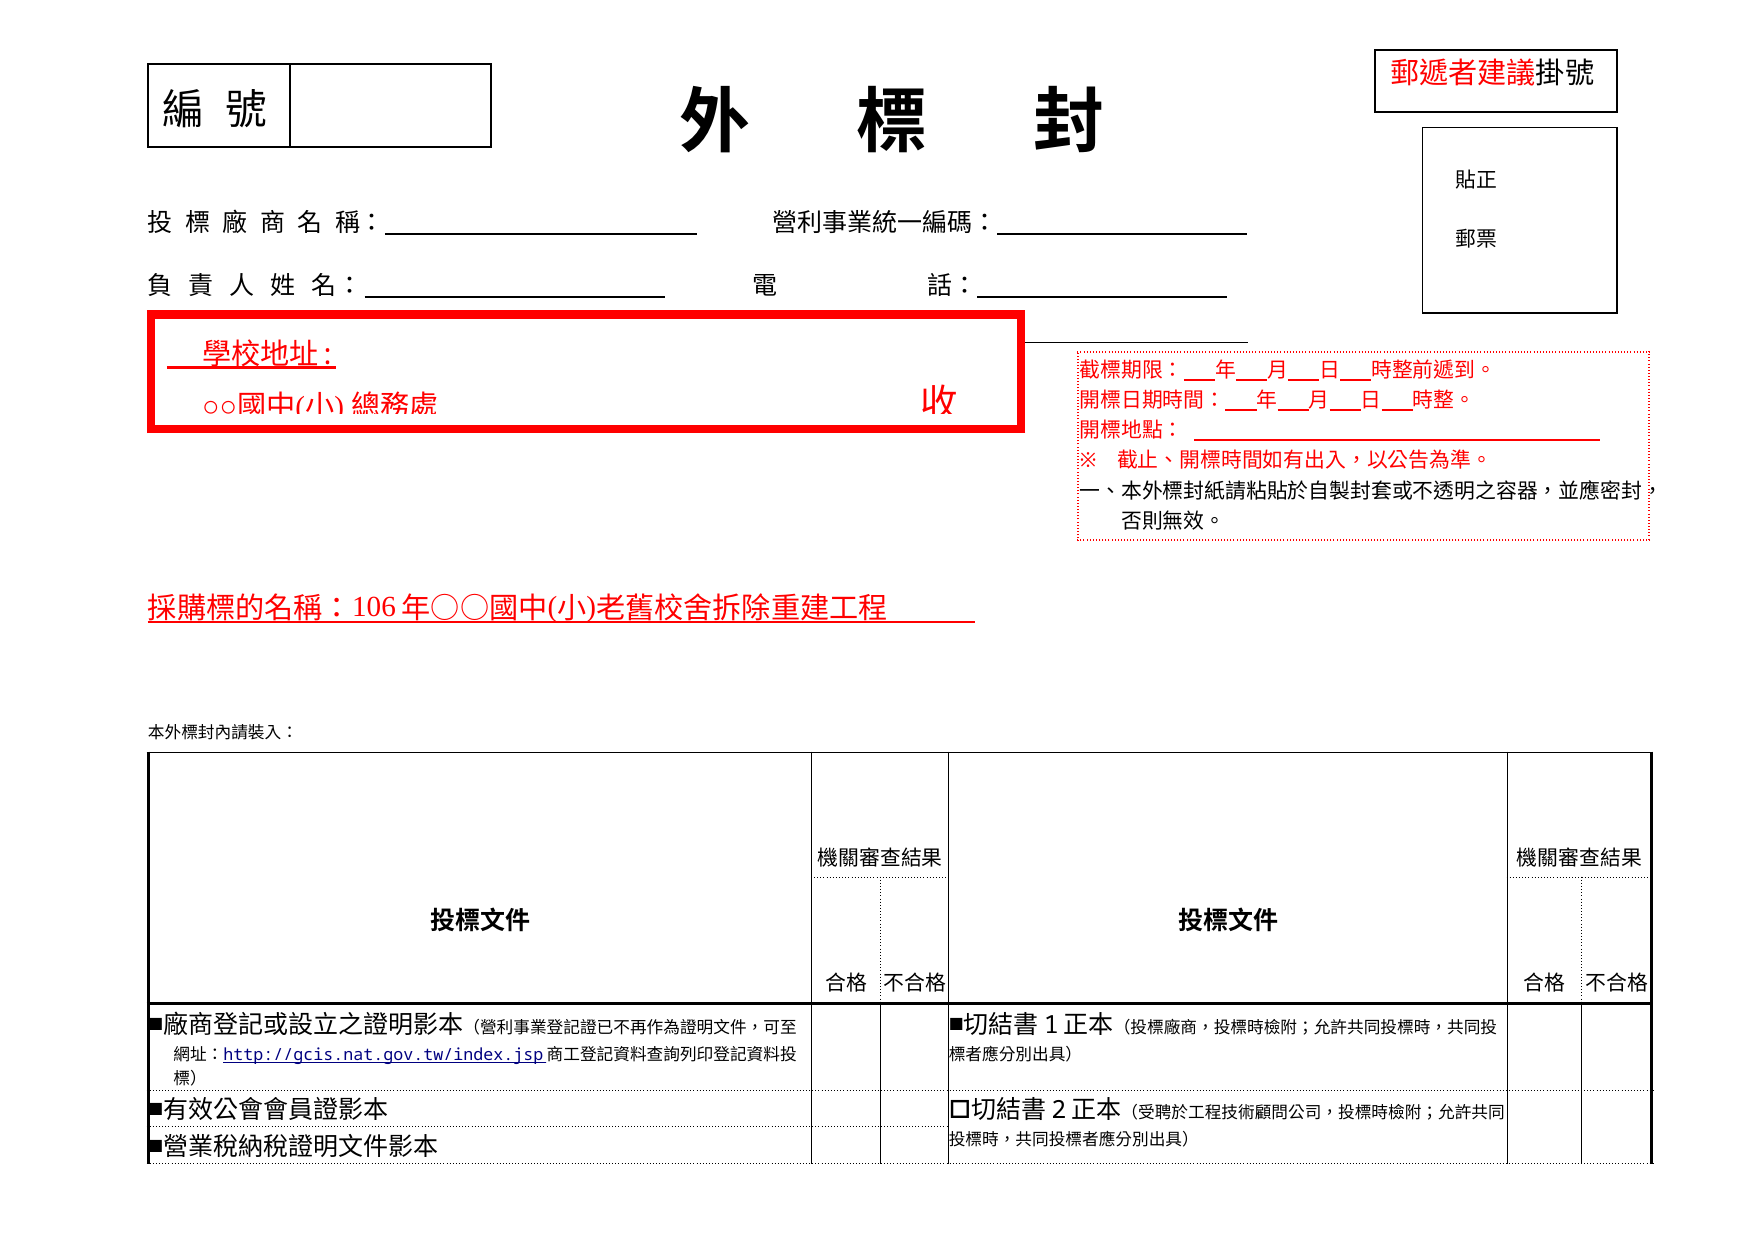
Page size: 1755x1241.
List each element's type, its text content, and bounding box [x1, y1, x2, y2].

table_header 機關審查結果 [1508, 753, 1650, 877]
table_cell 合格 [812, 877, 881, 1002]
text 負 責 人 姓 名： 電 話： [148, 265, 1422, 301]
table_cell 不合格 [1581, 877, 1650, 1002]
table_cell [1508, 1090, 1581, 1163]
text [1423, 202, 1616, 238]
text 開標地點： [1079, 413, 1648, 444]
table_cell 切結書2正本（受聘於工程技術顧問公司，投標時檢附；允許共同投標時，共同投標者應分別出具） [949, 1090, 1507, 1163]
table_cell [1582, 1090, 1650, 1163]
text 本外標封內請裝入： [148, 689, 1636, 752]
table_cell [1582, 1005, 1650, 1089]
text 一、本外標封紙請粘貼於自製封套或不透明之容器，並應密封，否則無效。 [1079, 474, 1648, 534]
table_cell ■切結書1正本（投標廠商，投標時檢附；允許共同投標時，共同投標者應分別出具） [949, 1005, 1507, 1089]
table_cell [881, 1090, 948, 1126]
table_cell ■營業稅納稅證明文件影本 [150, 1126, 811, 1163]
text 外 標 封 [148, 64, 1636, 167]
list 截止、開標時間如有出入，以公告為準。 [1079, 444, 1648, 474]
text 投 標 廠 商 名 稱： 營利事業統一編碼： [148, 202, 1422, 238]
table_cell ■有效公會會員證影本 [150, 1090, 811, 1126]
table_cell [812, 1005, 880, 1089]
table_header 投標文件 [150, 753, 811, 1002]
table_header 機關審查結果 [812, 753, 948, 877]
text 二、採購標的名稱及廠商名稱、地址務必填寫，否則無效。 [1079, 534, 1648, 539]
table_header 投標文件 [949, 753, 1507, 1002]
table_cell ■廠商登記或設立之證明影本（營利事業登記證已不再作為證明文件，可至網址：http://gcis.nat.gov.tw/index.jsp商工登記資料查詢列印登記資料投標） [150, 1005, 811, 1089]
text 截標期限： 年 月 日 時整前遞到。 [1079, 353, 1648, 383]
table_cell [881, 1126, 948, 1163]
text [1618, 265, 1636, 301]
table_cell 不合格 [881, 877, 948, 1002]
text [1423, 265, 1616, 301]
text 採購標的名稱：106年○○國中(小)老舊校舍拆除重建工程 [148, 564, 1636, 627]
table_cell [1508, 1005, 1581, 1089]
text 地 址： [1025, 311, 1636, 347]
text 學校地址: [167, 330, 1005, 373]
table_cell [881, 1005, 948, 1089]
text 開標日期時間： 年 月 日 時整。 [1079, 383, 1648, 413]
text [1618, 202, 1636, 238]
table_cell 合格 [1508, 877, 1581, 1002]
table_cell [812, 1090, 880, 1126]
text ○○國中(小) 總務處 收 [167, 373, 1005, 413]
table_cell [812, 1126, 880, 1163]
